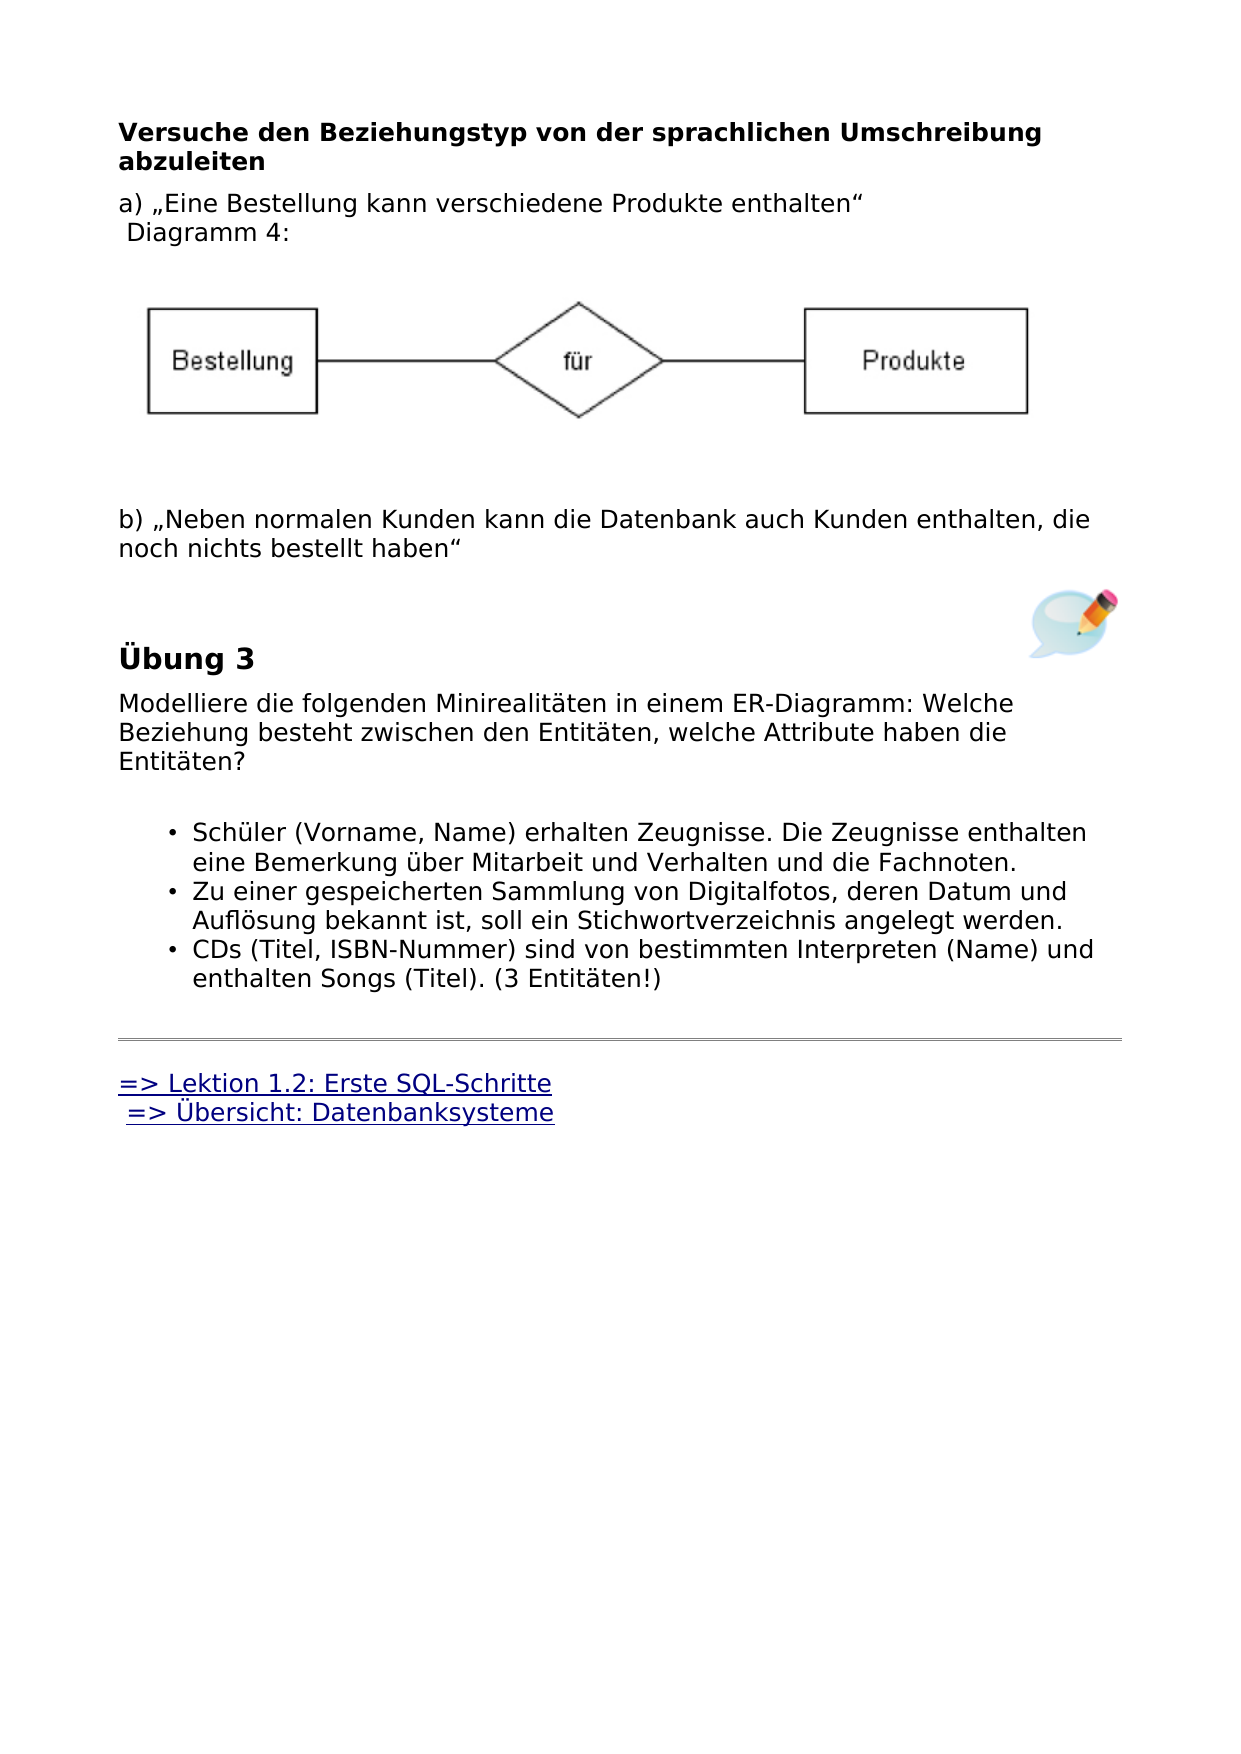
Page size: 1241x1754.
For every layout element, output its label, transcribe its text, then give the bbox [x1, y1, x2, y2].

subtitle Versuche den Beziehungstyp von der sprachlichen Umschreibung abzuleiten [118, 118, 1122, 176]
text => Lektion 1.2: Erste SQL-Schritte => Übersicht: Datenbanksysteme [118, 1069, 1122, 1128]
text a) „Eine Bestellung kann verschiedene Produkte enthalten“ Diagramm 4: [118, 189, 1122, 493]
picture [1022, 576, 1123, 676]
list CDs (Titel, ISBN-Nummer) sind von bestimmten Interpreten (Name) und enthalten Songs (Titel). (3 Entitäten!) [177, 935, 1122, 994]
subtitle Übung 3 [118, 643, 1122, 677]
text Modelliere die folgenden Minirealitäten in einem ER-Diagramm: Welche Beziehung besteht zwischen den Entitäten, welche Attribute haben die Entitäten? [118, 689, 1122, 777]
picture [118, 247, 1056, 493]
list Zu einer gespeicherten Sammlung von Digitalfotos, deren Datum und Auflösung bekannt ist, soll ein Stichwortverzeichnis angelegt werden. [177, 877, 1122, 935]
text b) „Neben normalen Kunden kann die Datenbank auch Kunden enthalten, die noch nichts bestellt haben“ [118, 505, 1122, 563]
list Schüler (Vorname, Name) erhalten Zeugnisse. Die Zeugnisse enthalten eine Bemerkung über Mitarbeit und Verhalten und die Fachnoten. [177, 819, 1122, 877]
